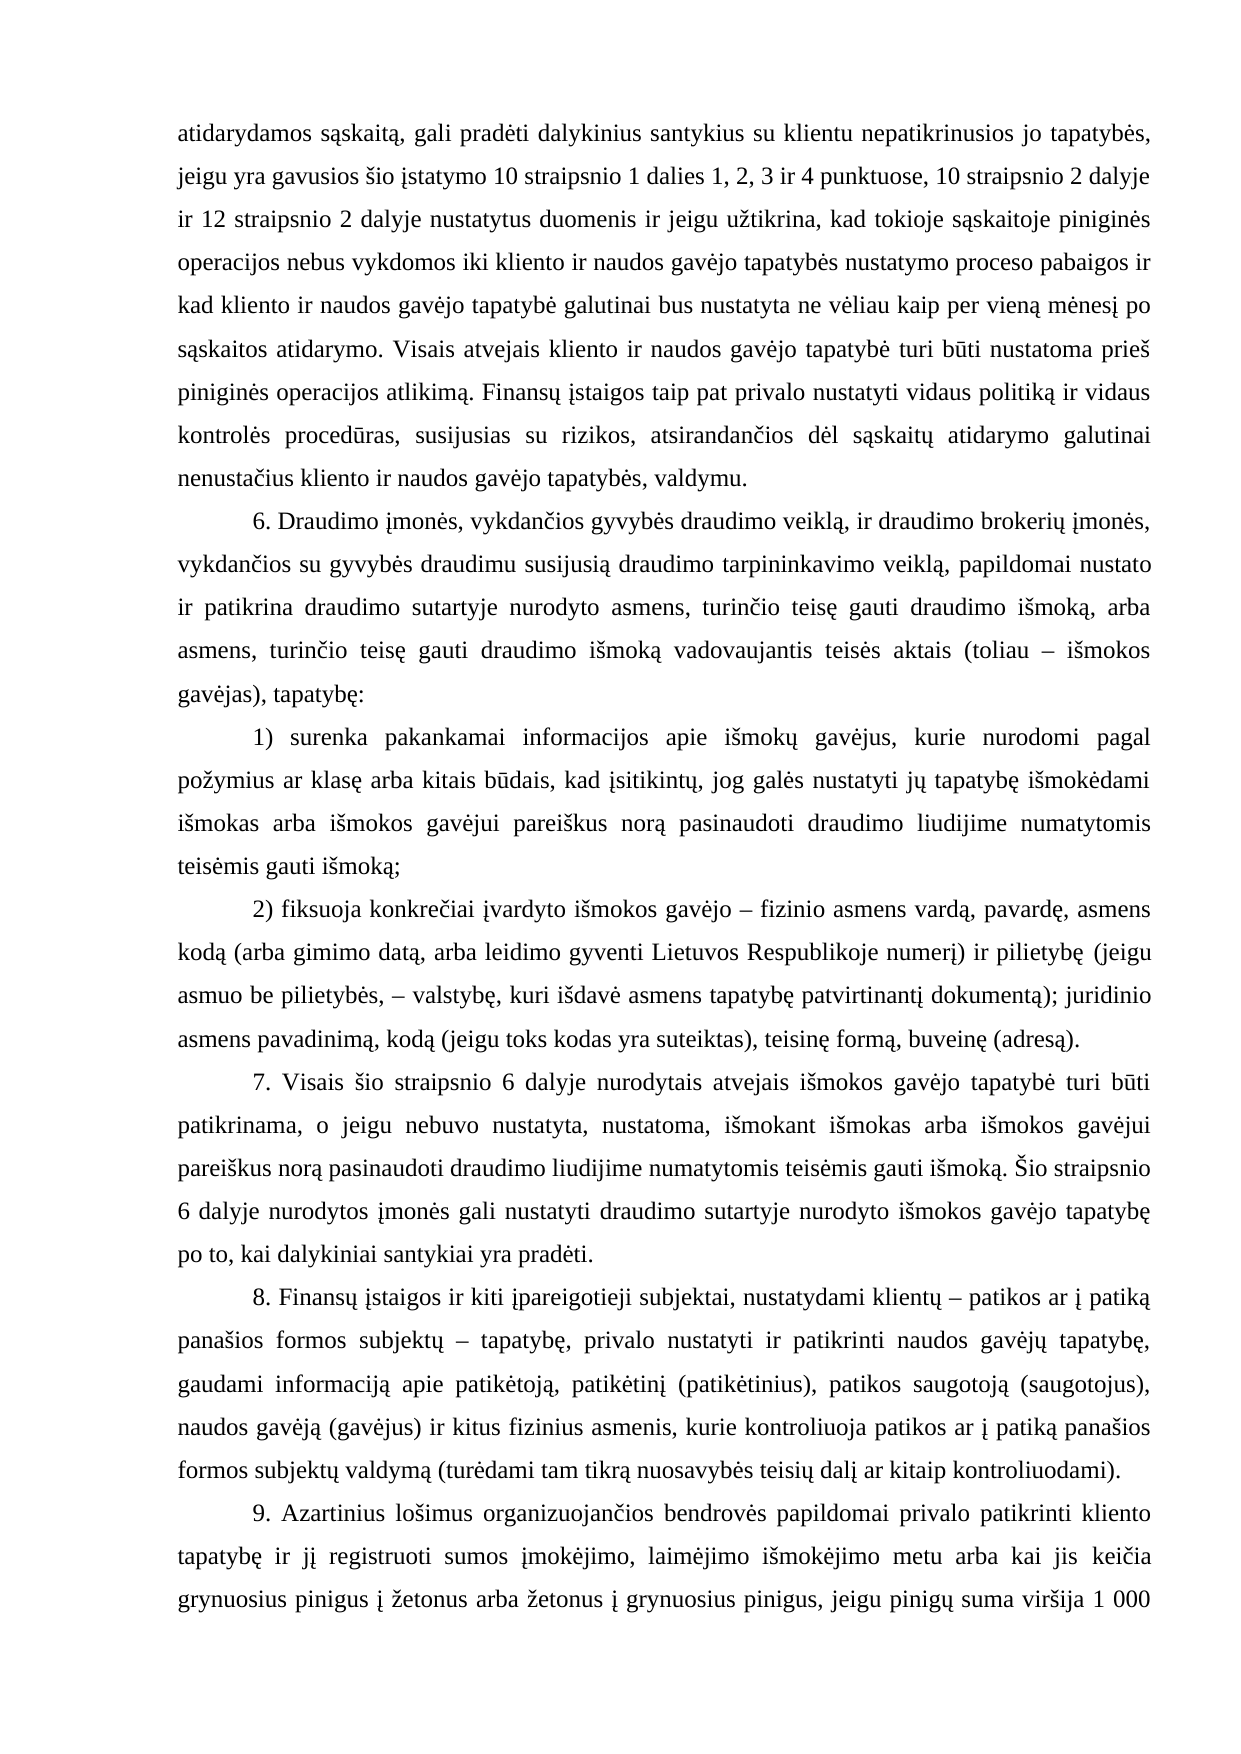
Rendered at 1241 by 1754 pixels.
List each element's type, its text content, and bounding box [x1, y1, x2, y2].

text 6. Draudimo įmonės, vykdančios gyvybės draudimo veiklą, ir draudimo brokerių įmonės, vykdančios su gyvybės draudimu susijusią draudimo tarpininkavimo veiklą, papildomai nustato ir patikrina draudimo sutartyje nurodyto asmens, turinčio teisę gauti draudimo išmoką, arba asmens, turinčio teisę gauti draudimo išmoką vadovaujantis teisės aktais (toliau – išmokos gavėjas), tapatybę: [177, 506, 1152, 707]
text 7. Visais šio straipsnio 6 dalyje nurodytais atvejais išmokos gavėjo tapatybė turi būti patikrinama, o jeigu nebuvo nustatyta, nustatoma, išmokant išmokas arba išmokos gavėjui pareiškus norą pasinaudoti draudimo liudijime numatytomis teisėmis gauti išmoką. Šio straipsnio 6 dalyje nurodytos įmonės gali nustatyti draudimo sutartyje nurodyto išmokos gavėjo tapatybę po to, kai dalykiniai santykiai yra pradėti. [177, 1067, 1152, 1268]
text 2) fiksuoja konkrečiai įvardyto išmokos gavėjo – fizinio asmens vardą, pavardę, asmens kodą (arba gimimo datą, arba leidimo gyventi Lietuvos Respublikoje numerį) ir pilietybę (jeigu asmuo be pilietybės, – valstybę, kuri išdavė asmens tapatybę patvirtinantį dokumentą); juridinio asmens pavadinimą, kodą (jeigu toks kodas yra suteiktas), teisinę formą, buveinę (adresą). [177, 894, 1152, 1052]
text 8. Finansų įstaigos ir kiti įpareigotieji subjektai, nustatydami klientų – patikos ar į patiką panašios formos subjektų – tapatybę, privalo nustatyti ir patikrinti naudos gavėjų tapatybę, gaudami informaciją apie patikėtoją, patikėtinį (patikėtinius), patikos saugotoją (saugotojus), naudos gavėją (gavėjus) ir kitus fizinius asmenis, kurie kontroliuoja patikos ar į patiką panašios formos subjektų valdymą (turėdami tam tikrą nuosavybės teisių dalį ar kitaip kontroliuodami). [177, 1282, 1152, 1484]
text 1) surenka pakankamai informacijos apie išmokų gavėjus, kurie nurodomi pagal požymius ar klasę arba kitais būdais, kad įsitikintų, jog galės nustatyti jų tapatybę išmokėdami išmokas arba išmokos gavėjui pareiškus norą pasinaudoti draudimo liudijime numatytomis teisėmis gauti išmoką; [177, 722, 1152, 880]
text atidarydamos sąskaitą, gali pradėti dalykinius santykius su klientu nepatikrinusios jo tapatybės, jeigu yra gavusios šio įstatymo 10 straipsnio 1 dalies 1, 2, 3 ir 4 punktuose, 10 straipsnio 2 dalyje ir 12 straipsnio 2 dalyje nustatytus duomenis ir jeigu užtikrina, kad tokioje sąskaitoje piniginės operacijos nebus vykdomos iki kliento ir naudos gavėjo tapatybės nustatymo proceso pabaigos ir kad kliento ir naudos gavėjo tapatybė galutinai bus nustatyta ne vėliau kaip per vieną mėnesį po sąskaitos atidarymo. Visais atvejais kliento ir naudos gavėjo tapatybė turi būti nustatoma prieš piniginės operacijos atlikimą. Finansų įstaigos taip pat privalo nustatyti vidaus politiką ir vidaus kontrolės procedūras, susijusias su rizikos, atsirandančios dėl sąskaitų atidarymo galutinai nenustačius kliento ir naudos gavėjo tapatybės, valdymu. [177, 118, 1152, 492]
text 9. Azartinius lošimus organizuojančios bendrovės papildomai privalo patikrinti kliento tapatybę ir jį registruoti sumos įmokėjimo, laimėjimo išmokėjimo metu arba kai jis keičia grynuosius pinigus į žetonus arba žetonus į grynuosius pinigus, jeigu pinigų suma viršija 1 000 [177, 1498, 1152, 1613]
